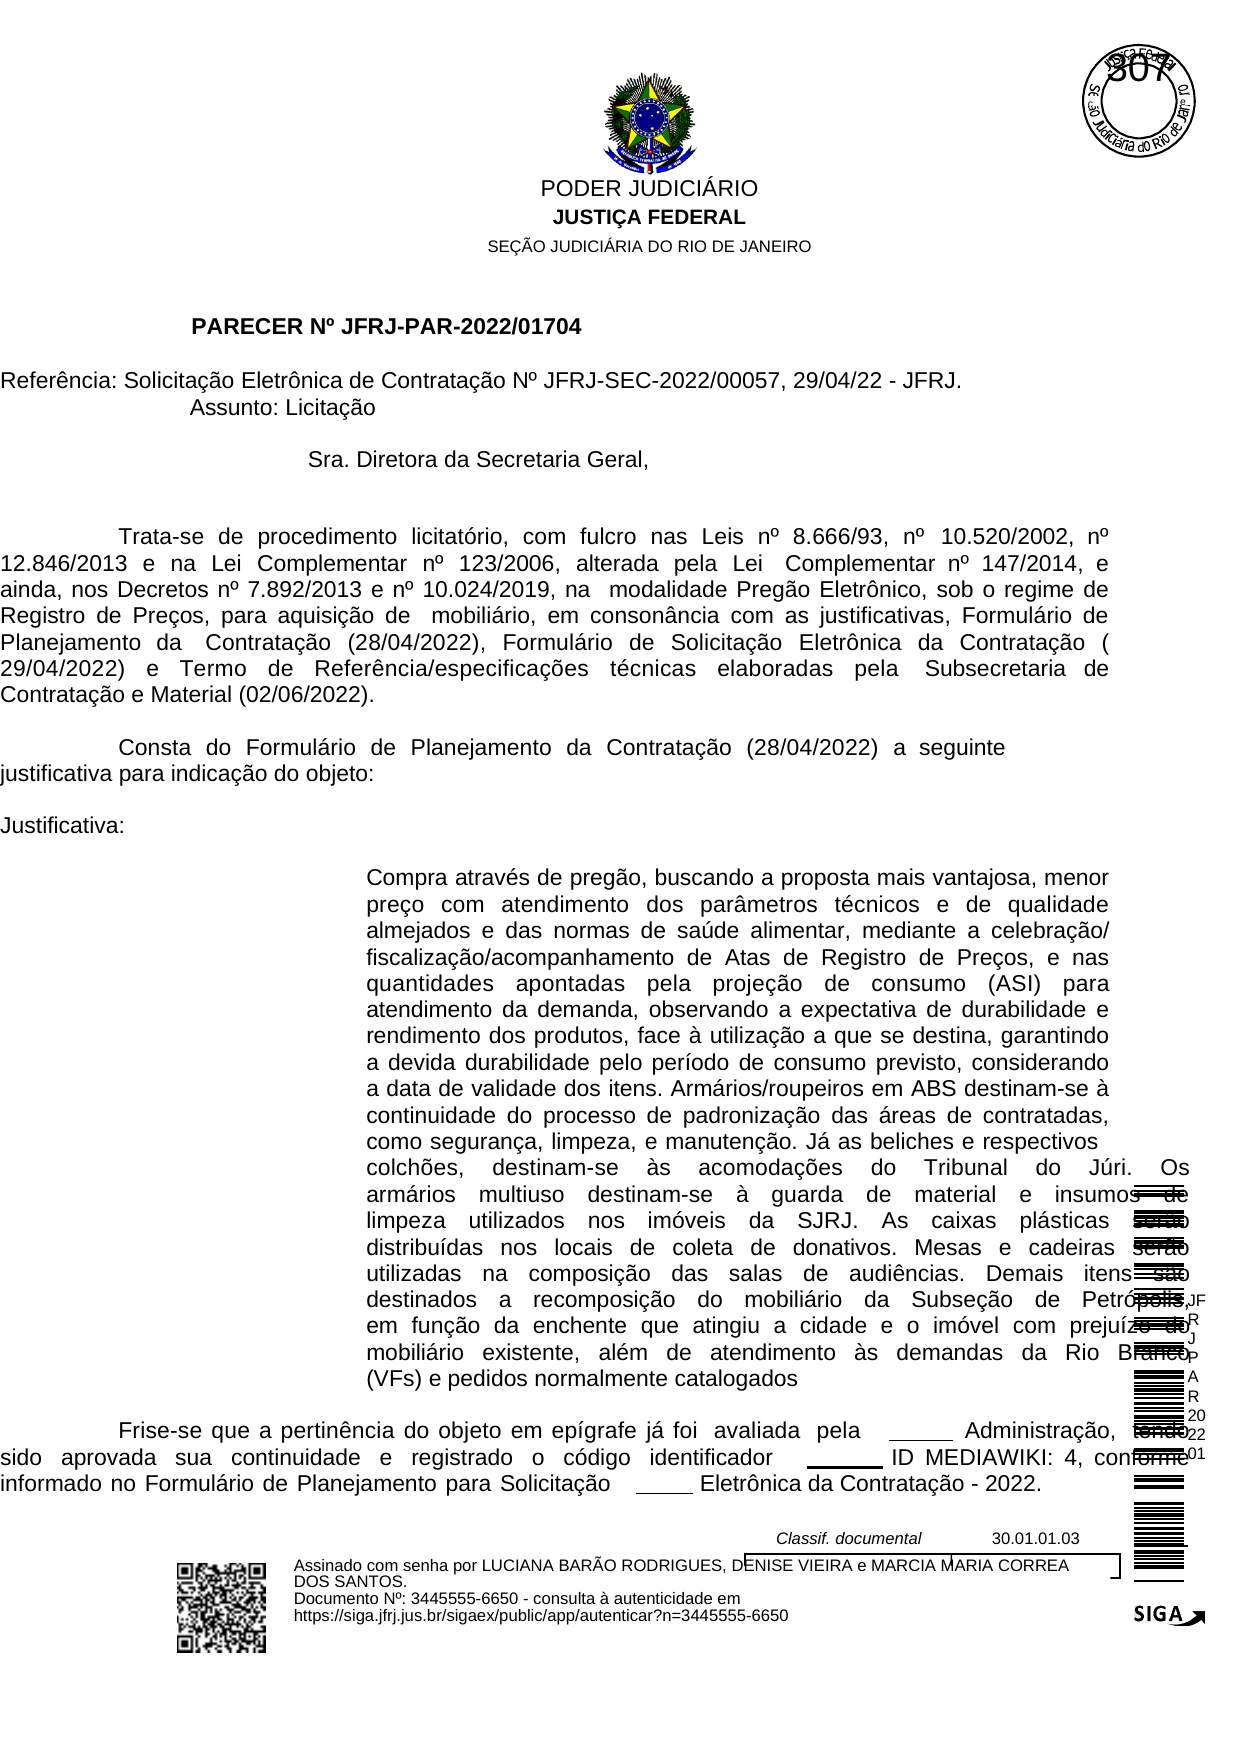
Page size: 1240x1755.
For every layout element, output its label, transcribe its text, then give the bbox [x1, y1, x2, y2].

text Frise-se que a pertinência do objeto em epígrafe já foi avaliada pela Administração, tendo sido aprovada sua continuidade e registrado o código identificador ID MEDIAWIKI: 4, conforme informado no Formulário de Planejamento para Solicitação Eletrônica da Contratação - 2022. [0, 1417, 1122, 1496]
text JFRJPAR202201704A [1187, 1291, 1206, 1463]
text Classif. documental 30.01.01.03 [776, 1528, 1122, 1548]
text e [1180, 96, 1192, 105]
text Assunto: Licitação [189, 393, 1239, 420]
text Trata-se de procedimento licitatório, com fulcro nas Leis nº 8.666/93, nº 10.520/2002, nº 12.846/2013 e na Lei Complementar nº 123/2006, alterada pela Lei Complementar nº 147/2014, e ainda, nos Decretos nº 7.892/2013 e nº 10.024/2019, na modalidade Pregão Eletrônico, sob o regime de Registro de Preços, para aquisição de mobiliário, em consonância com as justificativas, Formulário de Planejamento da Contratação (28/04/2022), Formulário de Solicitação Eletrônica da Contratação ( 29/04/2022) e Termo de Referência/especificações técnicas elaboradas pela Subsecretaria de Contratação e Material (02/06/2022). [0, 523, 1109, 708]
text colchões, destinam-se às acomodações do Tribunal do Júri. Os armários multiuso destinam-se à guarda de material e insumos de limpeza utilizados nos imóveis da SJRJ. As caixas plásticas serão distribuídas nos locais de coleta de donativos. Mesas e cadeiras serão utilizadas na composição das salas de audiências. Demais itens são destinados a recomposição do mobiliário da Subseção de Petrópolis, em função da enchente que atingiu a cidade e o imóvel com prejuízo do mobiliário existente, além de atendimento às demandas da Rio Branco (VFs) e pedidos normalmente catalogados [366, 1154, 1190, 1392]
text Referência: Solicitação Eletrônica de Contratação Nº JFRJ-SEC-2022/00057, 29/04/22 - JFRJ. [0, 367, 1104, 393]
text JUSTIÇA FEDERAL [219, 205, 1080, 229]
list Justificativa: [0, 812, 1239, 838]
text Sra. Diretora da Secretaria Geral, [308, 446, 1239, 472]
text ç [1088, 97, 1100, 106]
text PARECER Nº JFRJ-PAR-2022/01704 [191, 313, 1239, 339]
text Compra através de pregão, buscando a proposta mais vantajosa, menor preço com atendimento dos parâmetros técnicos e de qualidade almejados e das normas de saúde alimentar, mediante a celebração/ fiscalização/acompanhamento de Atas de Registro de Preços, e nas quantidades apontadas pela projeção de consumo (ASI) para atendimento da demanda, observando a expectativa de durabilidade e rendimento dos produtos, face à utilização a que se destina, garantindo a devida durabilidade pelo período de consumo previsto, considerando a data de validade dos itens. Armários/roupeiros em ABS destinam-se à continuidade do processo de padronização das áreas de contratadas, como segurança, limpeza, e manutenção. Já as beliches e respectivos [366, 864, 1109, 1154]
text SEÇÃO JUDICIÁRIA DO RIO DE JANEIRO [219, 237, 1080, 256]
text Consta do Formulário de Planejamento da Contratação (28/04/2022) a seguinte justificativa para indicação do objeto: [0, 734, 1104, 786]
text Assinado com senha por LUCIANA BARÃO RODRIGUES, DENISE VIEIRA e MARCIA MARIA CORREA DOS SANTOS. [293, 1558, 744, 1565]
text PODER JUDICIÁRIO [219, 175, 1080, 202]
